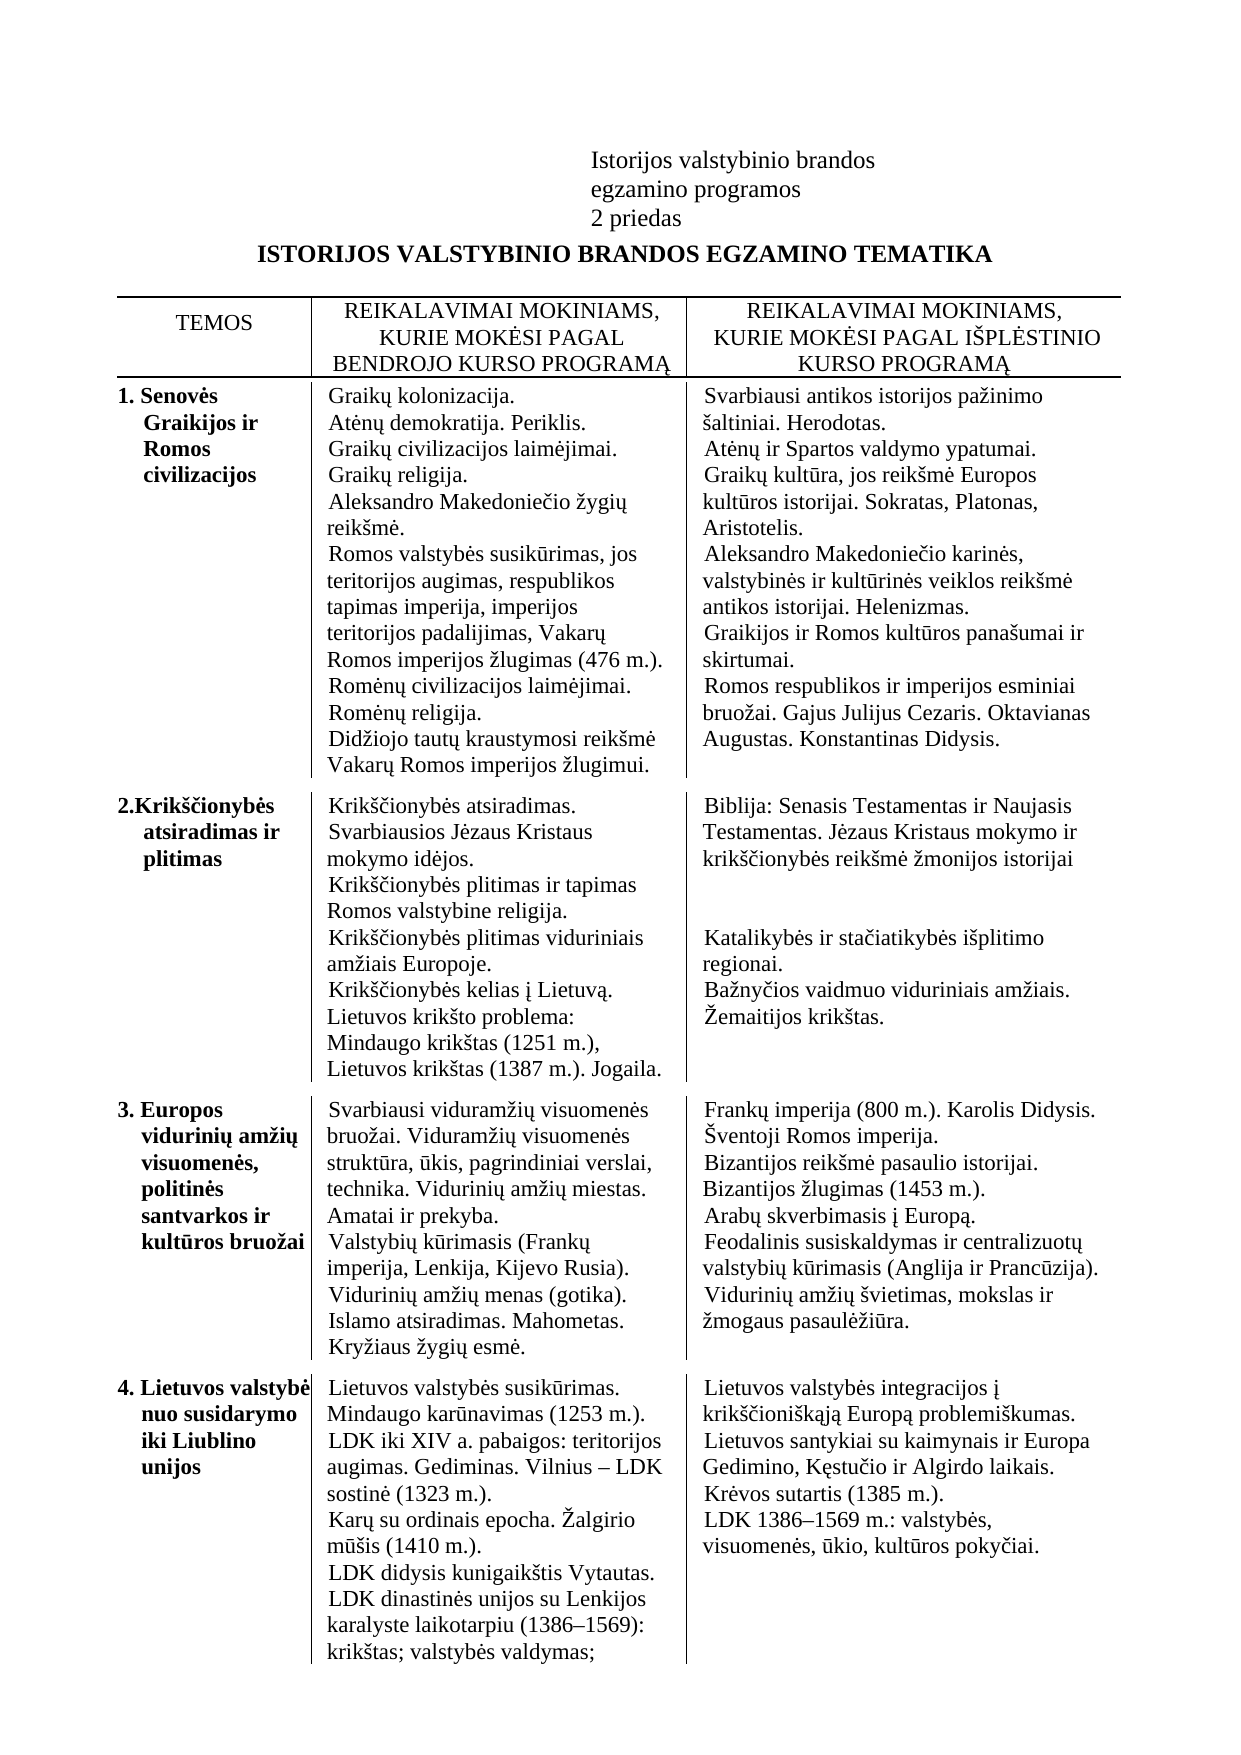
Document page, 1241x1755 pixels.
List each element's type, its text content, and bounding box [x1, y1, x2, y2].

table_cell Katalikybės ir stačiatikybės išplitimo regionai. Bažnyčios vaidmuo viduriniais amžiais. Žemaitijos krikštas. [687, 924, 1121, 1082]
table_cell [311, 1360, 687, 1374]
table_cell [687, 1360, 1121, 1374]
table_cell Svarbiausi antikos istorijos pažinimo šaltiniai. Herodotas. Atėnų ir Spartos valdymo ypatumai. Graikų kultūra, jos reikšmė Europos kultūros istorijai. Sokratas, Platonas, Aristotelis. Aleksandro Makedoniečio karinės, valstybinės ir kultūrinės veiklos reikšmė antikos istorijai. Helenizmas. Graikijos ir Romos kultūros panašumai ir skirtumai. Romos respublikos ir imperijos esminiai bruožai. Gajus Julijus Cezaris. Oktavianas Augustas. Konstantinas Didysis. [687, 382, 1121, 778]
table_cell Lietuvos valstybės integracijos į krikščioniškąją Europą problemiškumas. Lietuvos santykiai su kaimynais ir Europa Gedimino, Kęstučio ir Algirdo laikais. Krėvos sutartis (1385 m.). LDK 1386–1569 m.: valstybės, visuomenės, ūkio, kultūros pokyčiai. [687, 1374, 1121, 1664]
table_cell 4. Lietuvos valstybė nuo susidarymo iki Liublino unijos [117, 1374, 311, 1664]
text ISTORIJOS VALSTYBINIO BRANDOS EGZAMINO TEMATIKA [118, 239, 1122, 268]
table_cell [117, 378, 311, 382]
table_cell [117, 1082, 311, 1096]
table_cell [687, 778, 1121, 792]
text Istorijos valstybinio brandos [591, 145, 1122, 174]
table_header REIKALAVIMAI mokiniams, kurie mokėsi pagal bendrojo kurso programą [312, 298, 686, 376]
table_cell [687, 1082, 1121, 1096]
table_cell [117, 778, 311, 792]
text egzamino programos [591, 174, 1122, 203]
table_cell 3. Europos vidurinių amžių visuomenės, politinės santvarkos ir kultūros bruožai [117, 1096, 311, 1360]
table_cell Krikščionybės atsiradimas. Svarbiausios Jėzaus Kristaus mokymo idėjos. [312, 792, 686, 871]
table_cell Krikščionybės plitimas viduriniais amžiais Europoje. Krikščionybės kelias į Lietuvą. Lietuvos krikšto problema: Mindaugo krikštas (1251 m.), Lietuvos krikštas (1387 m.). Jogaila. [312, 924, 686, 1082]
table_cell Krikščionybės plitimas ir tapimas Romos valstybine religija. [312, 871, 686, 924]
table_cell [311, 1082, 687, 1096]
text 2 priedas [591, 203, 1122, 232]
table_cell [311, 778, 687, 792]
table_cell [687, 871, 1121, 924]
table_cell 1. Senovės Graikijos ir Romos civilizacijos [117, 382, 311, 778]
table_cell [117, 1360, 311, 1374]
table_cell Lietuvos valstybės susikūrimas. Mindaugo karūnavimas (1253 m.). LDK iki XIV a. pabaigos: teritorijos augimas. Gediminas. Vilnius – LDK sostinė (1323 m.). Karų su ordinais epocha. Žalgirio mūšis (1410 m.). LDK didysis kunigaikštis Vytautas. LDK dinastinės unijos su Lenkijos karalyste laikotarpiu (1386–1569): krikštas; valstybės valdymas; [312, 1374, 686, 1664]
table_cell [687, 378, 1121, 382]
table_cell [311, 378, 687, 382]
table_cell Biblija: Senasis Testamentas ir Naujasis Testamentas. Jėzaus Kristaus mokymo ir krikščionybės reikšmė žmonijos istorijai [687, 792, 1121, 871]
table_cell 2.Krikščionybės atsiradimas ir plitimas [117, 792, 311, 1082]
table_cell Frankų imperija (800 m.). Karolis Didysis. Šventoji Romos imperija. Bizantijos reikšmė pasaulio istorijai. Bizantijos žlugimas (1453 m.). Arabų skverbimasis į Europą. Feodalinis susiskaldymas ir centralizuotų valstybių kūrimasis (Anglija ir Prancūzija). Vidurinių amžių švietimas, mokslas ir žmogaus pasaulėžiūra. [687, 1096, 1121, 1360]
table_header TEMOS [117, 298, 311, 376]
table_header REIKALAVIMAI mokiniams, kurie mokėsi pagal IŠPLĖSTINIO kurso programą [687, 298, 1121, 376]
table_cell Svarbiausi viduramžių visuomenės bruožai. Viduramžių visuomenės struktūra, ūkis, pagrindiniai verslai, technika. Vidurinių amžių miestas. Amatai ir prekyba. Valstybių kūrimasis (Frankų imperija, Lenkija, Kijevo Rusia). Vidurinių amžių menas (gotika). Islamo atsiradimas. Mahometas. Kryžiaus žygių esmė. [312, 1096, 686, 1360]
table_cell Graikų kolonizacija. Atėnų demokratija. Periklis. Graikų civilizacijos laimėjimai. Graikų religija. Aleksandro Makedoniečio žygių reikšmė. Romos valstybės susikūrimas, jos teritorijos augimas, respublikos tapimas imperija, imperijos teritorijos padalijimas, Vakarų Romos imperijos žlugimas (476 m.). Romėnų civilizacijos laimėjimai. Romėnų religija. Didžiojo tautų kraustymosi reikšmė Vakarų Romos imperijos žlugimui. [312, 382, 686, 778]
